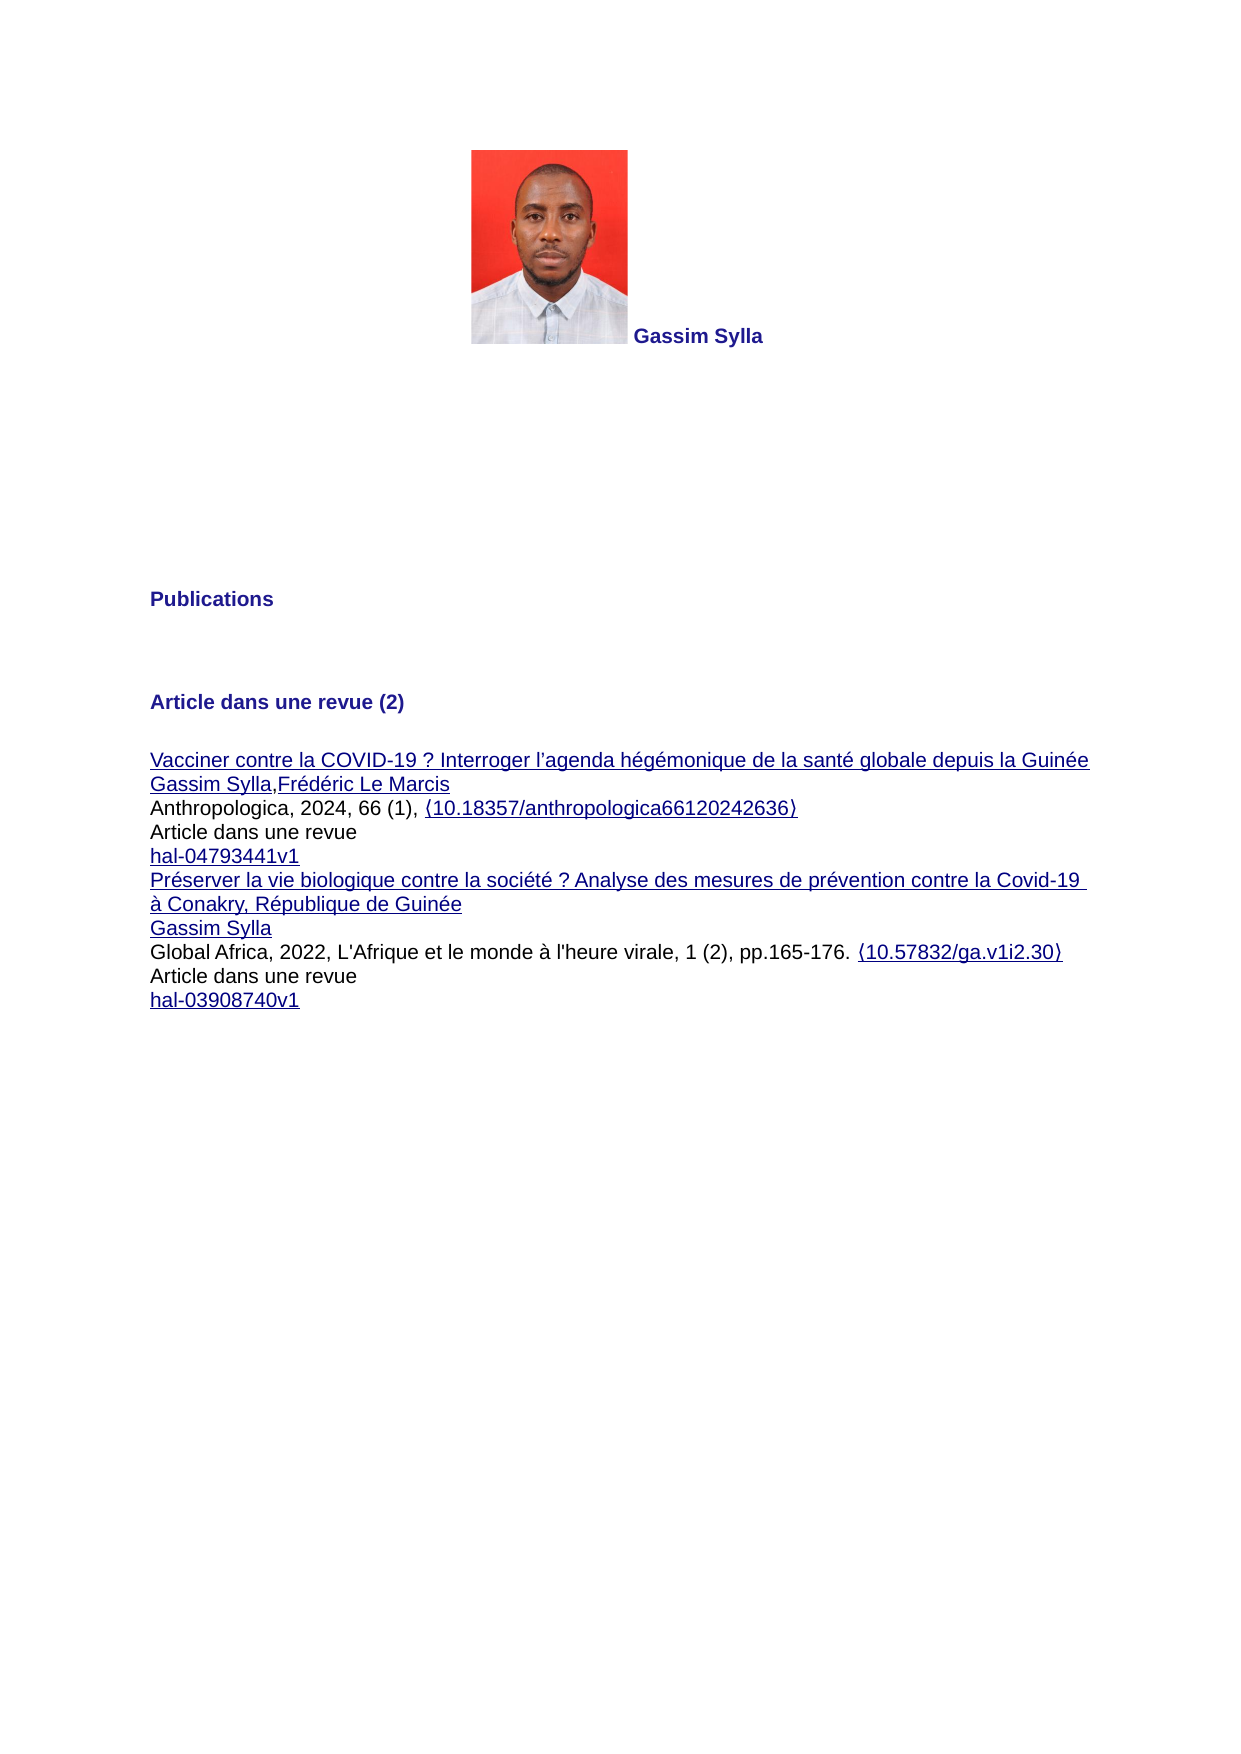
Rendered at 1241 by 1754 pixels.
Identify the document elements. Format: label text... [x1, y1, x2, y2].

table_header Vacciner contre la COVID-19 ? Interroger l’agenda hégémonique de la santé globale depuis la Guinée [150, 748, 1090, 769]
table_header Gassim Sylla,Frédéric Le Marcis Anthropologica, 2024, 66 (1), ⟨10.18357/anthropologica66120242636⟩ Article dans une revue hal-04793441v1 [150, 770, 1090, 868]
subtitle Publications [150, 586, 1090, 610]
subtitle Gassim Sylla [150, 150, 1090, 348]
subtitle Article dans une revue (2) [150, 689, 1090, 713]
picture [471, 150, 628, 344]
table_cell Préserver la vie biologique contre la société ? Analyse des mesures de prévention contre la Covid-19 à Conakry, République de Guinée Gassim Sylla Global Africa, 2022, L'Afrique et le monde à l'heure virale, 1 (2), pp.165-176. ⟨10.57832/ga.v1i2.30⟩ Article dans une revue hal-03908740v1 [150, 868, 1090, 1011]
